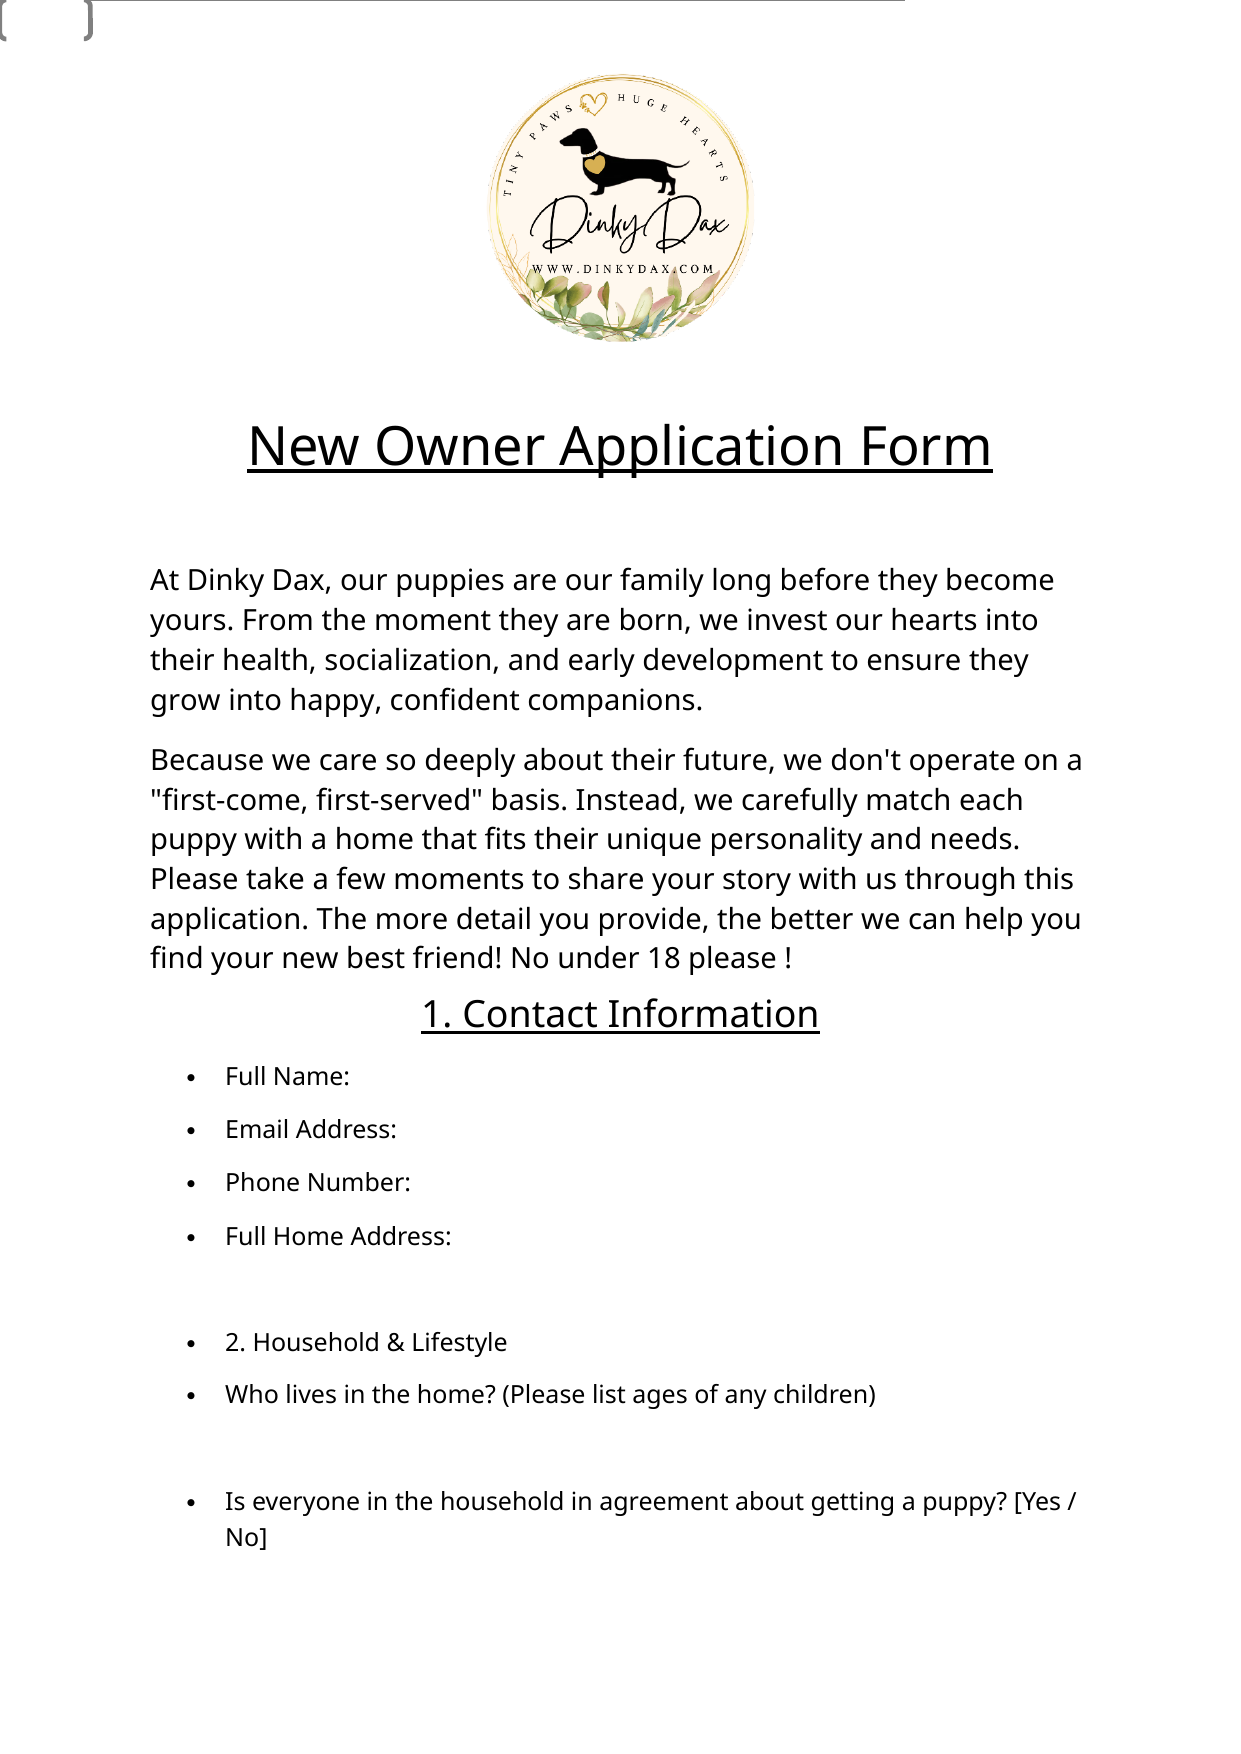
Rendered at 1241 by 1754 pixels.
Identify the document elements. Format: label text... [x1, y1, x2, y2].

list Full Home Address: [187, 1218, 1090, 1252]
list Full Name: [187, 1059, 1090, 1093]
list Phone Number: [187, 1165, 1090, 1199]
list 2. Household & Lifestyle [187, 1324, 1090, 1358]
list Email Address: [187, 1112, 1090, 1146]
text Because we care so deeply about their future, we don't operate on a "first-come, first-served" basis. Instead, we carefully match each puppy with a home that fits their unique personality and needs. Please take a few moments to share your story with us through this application. The more detail you provide, the better we can help you find your new best friend! No under 18 please ! [150, 739, 1090, 977]
text 1. Contact Information [150, 988, 1090, 1039]
text New Owner Application Form [150, 407, 1090, 481]
list Is everyone in the household in agreement about getting a puppy? [Yes / No] [187, 1483, 1090, 1554]
list Who lives in the home? (Please list ages of any children) [187, 1377, 1090, 1411]
text At Dinky Dax, our puppies are our family long before they become yours. From the moment they are born, we invest our hearts into their health, socialization, and early development to ensure they grow into happy, confident companions. [150, 560, 1090, 718]
